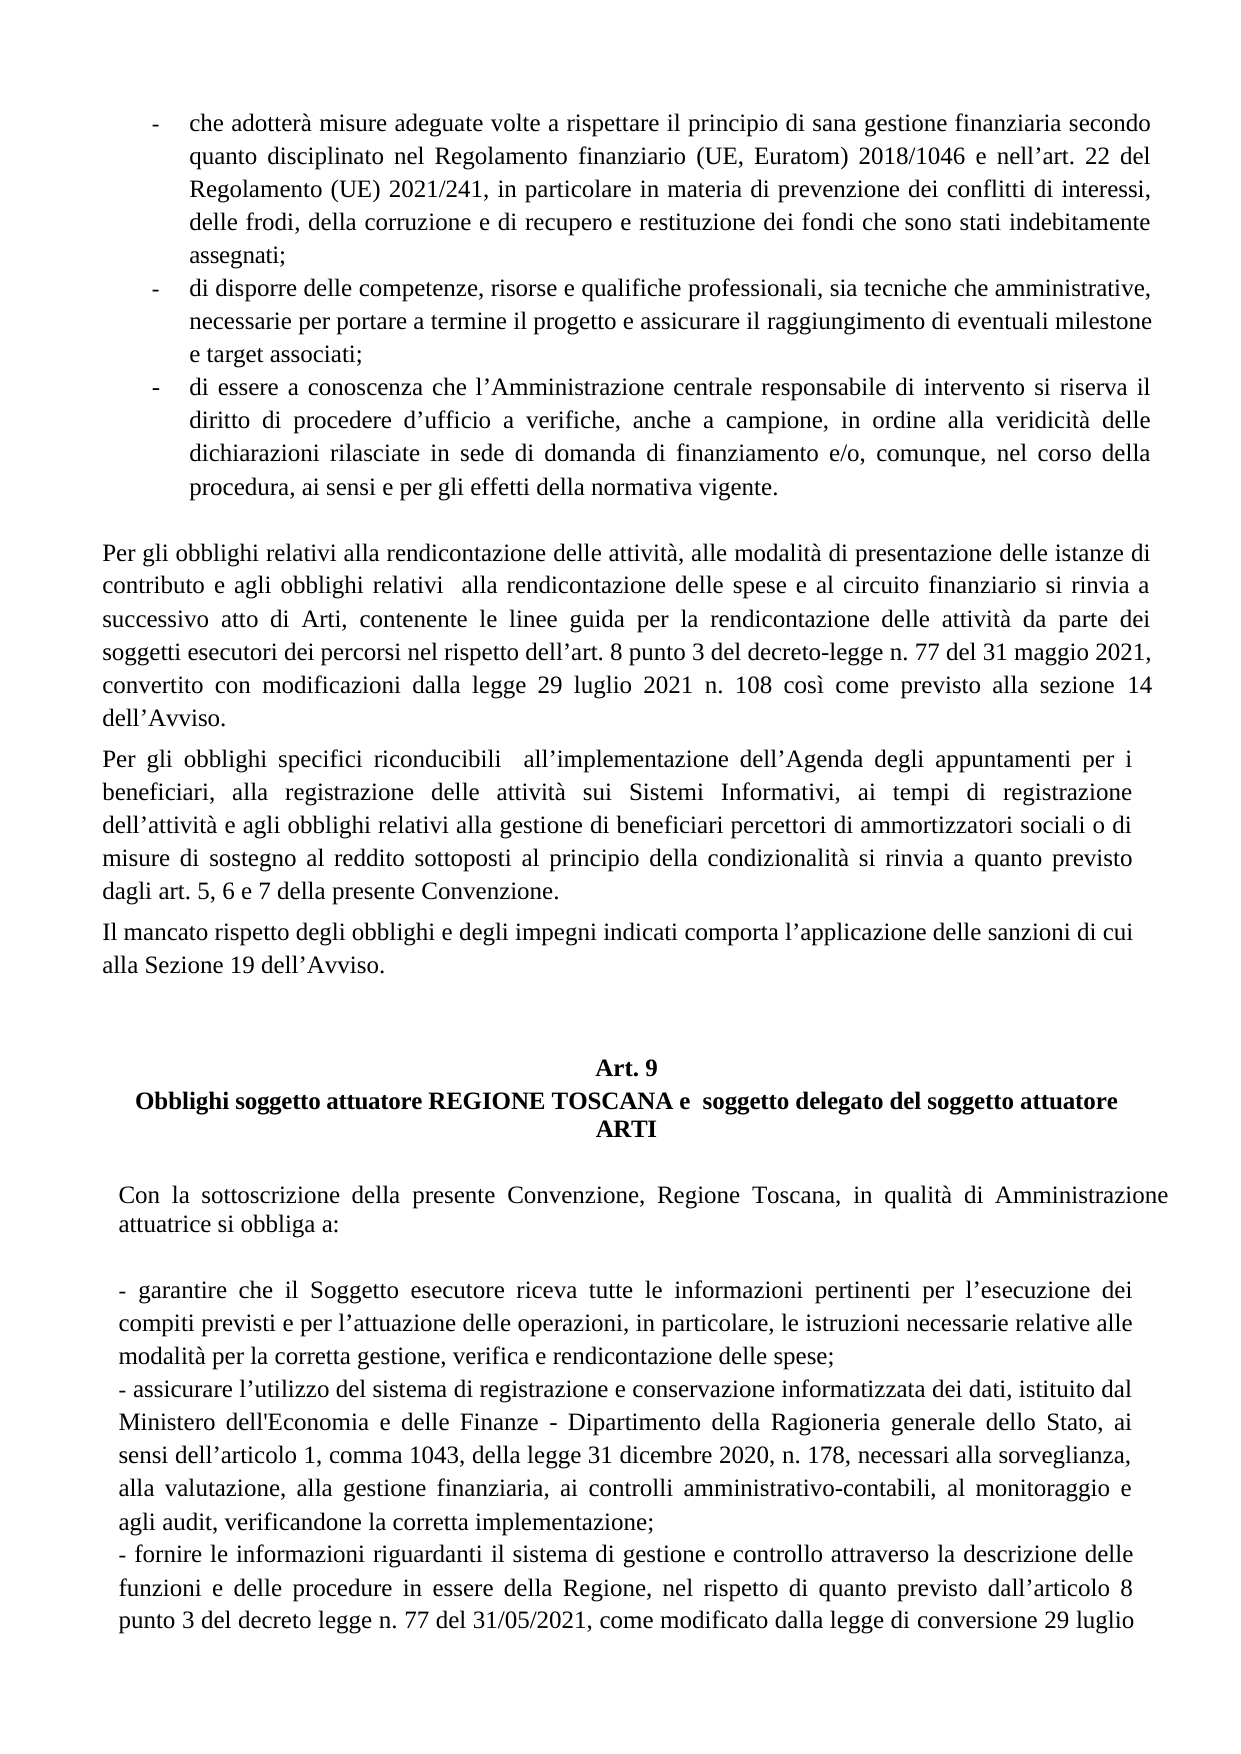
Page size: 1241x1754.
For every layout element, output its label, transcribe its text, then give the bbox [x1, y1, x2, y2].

text Art. 9 [119, 1053, 1134, 1081]
text Obblighi soggetto attuatore REGIONE TOSCANA e soggetto delegato del soggetto attuatore ARTI [119, 1086, 1134, 1143]
list di essere a conoscenza che l’Amministrazione centrale responsabile di intervento si riserva il diritto di procedere d’ufficio a verifiche, anche a campione, in ordine alla veridicità delle dichiarazioni rilasciate in sede di domanda di finanziamento e/o, comunque, nel corso della procedura, ai sensi e per gli effetti della normativa vigente. [152, 372, 1152, 500]
text Con la sottoscrizione della presente Convenzione, Regione Toscana, in qualità di Amministrazione attuatrice si obbliga a: [118, 1181, 1169, 1238]
text Il mancato rispetto degli obblighi e degli impegni indicati comporta l’applicazione delle sanzioni di cui alla Sezione 19 dell’Avviso. [102, 917, 1134, 978]
list fornire le informazioni riguardanti il sistema di gestione e controllo attraverso la descrizione delle funzioni e delle procedure in essere della Regione, nel rispetto di quanto previsto dall’articolo 8 punto 3 del decreto legge n. 77 del 31/05/2021, come modificato dalla legge di conversione 29 luglio [118, 1539, 1134, 1634]
list di disporre delle competenze, risorse e qualifiche professionali, sia tecniche che amministrative, necessarie per portare a termine il progetto e assicurare il raggiungimento di eventuali milestone e target associati; [152, 273, 1152, 368]
list garantire che il Soggetto esecutore riceva tutte le informazioni pertinenti per l’esecuzione dei compiti previsti e per l’attuazione delle operazioni, in particolare, le istruzioni necessarie relative alle modalità per la corretta gestione, verifica e rendicontazione delle spese; [118, 1275, 1133, 1370]
text Per gli obblighi specifici riconducibili all’implementazione dell’Agenda degli appuntamenti per i beneficiari, alla registrazione delle attività sui Sistemi Informativi, ai tempi di registrazione dell’attività e agli obblighi relativi alla gestione di beneficiari percettori di ammortizzatori sociali o di misure di sostegno al reddito sottoposti al principio della condizionalità si rinvia a quanto previsto dagli art. 5, 6 e 7 della presente Convenzione. [102, 744, 1134, 904]
list assicurare l’utilizzo del sistema di registrazione e conservazione informatizzata dei dati, istituito dal Ministero dell'Economia e delle Finanze - Dipartimento della Ragioneria generale dello Stato, ai sensi dell’articolo 1, comma 1043, della legge 31 dicembre 2020, n. 178, necessari alla sorveglianza, alla valutazione, alla gestione finanziaria, ai controlli amministrativo-contabili, al monitoraggio e agli audit, verificandone la corretta implementazione; [118, 1374, 1133, 1535]
text Per gli obblighi relativi alla rendicontazione delle attività, alle modalità di presentazione delle istanze di contributo e agli obblighi relativi alla rendicontazione delle spese e al circuito finanziario si rinvia a successivo atto di Arti, contenente le linee guida per la rendicontazione delle attività da parte dei soggetti esecutori dei percorsi nel rispetto dell’art. 8 punto 3 del decreto-legge n. 77 del 31 maggio 2021, convertito con modificazioni dalla legge 29 luglio 2021 n. 108 così come previsto alla sezione 14 dell’Avviso. [102, 538, 1152, 731]
list che adotterà misure adeguate volte a rispettare il principio di sana gestione finanziaria secondo quanto disciplinato nel Regolamento finanziario (UE, Euratom) 2018/1046 e nell’art. 22 del Regolamento (UE) 2021/241, in particolare in materia di prevenzione dei conflitti di interessi, delle frodi, della corruzione e di recupero e restituzione dei fondi che sono stati indebitamente assegnati; [152, 108, 1152, 269]
